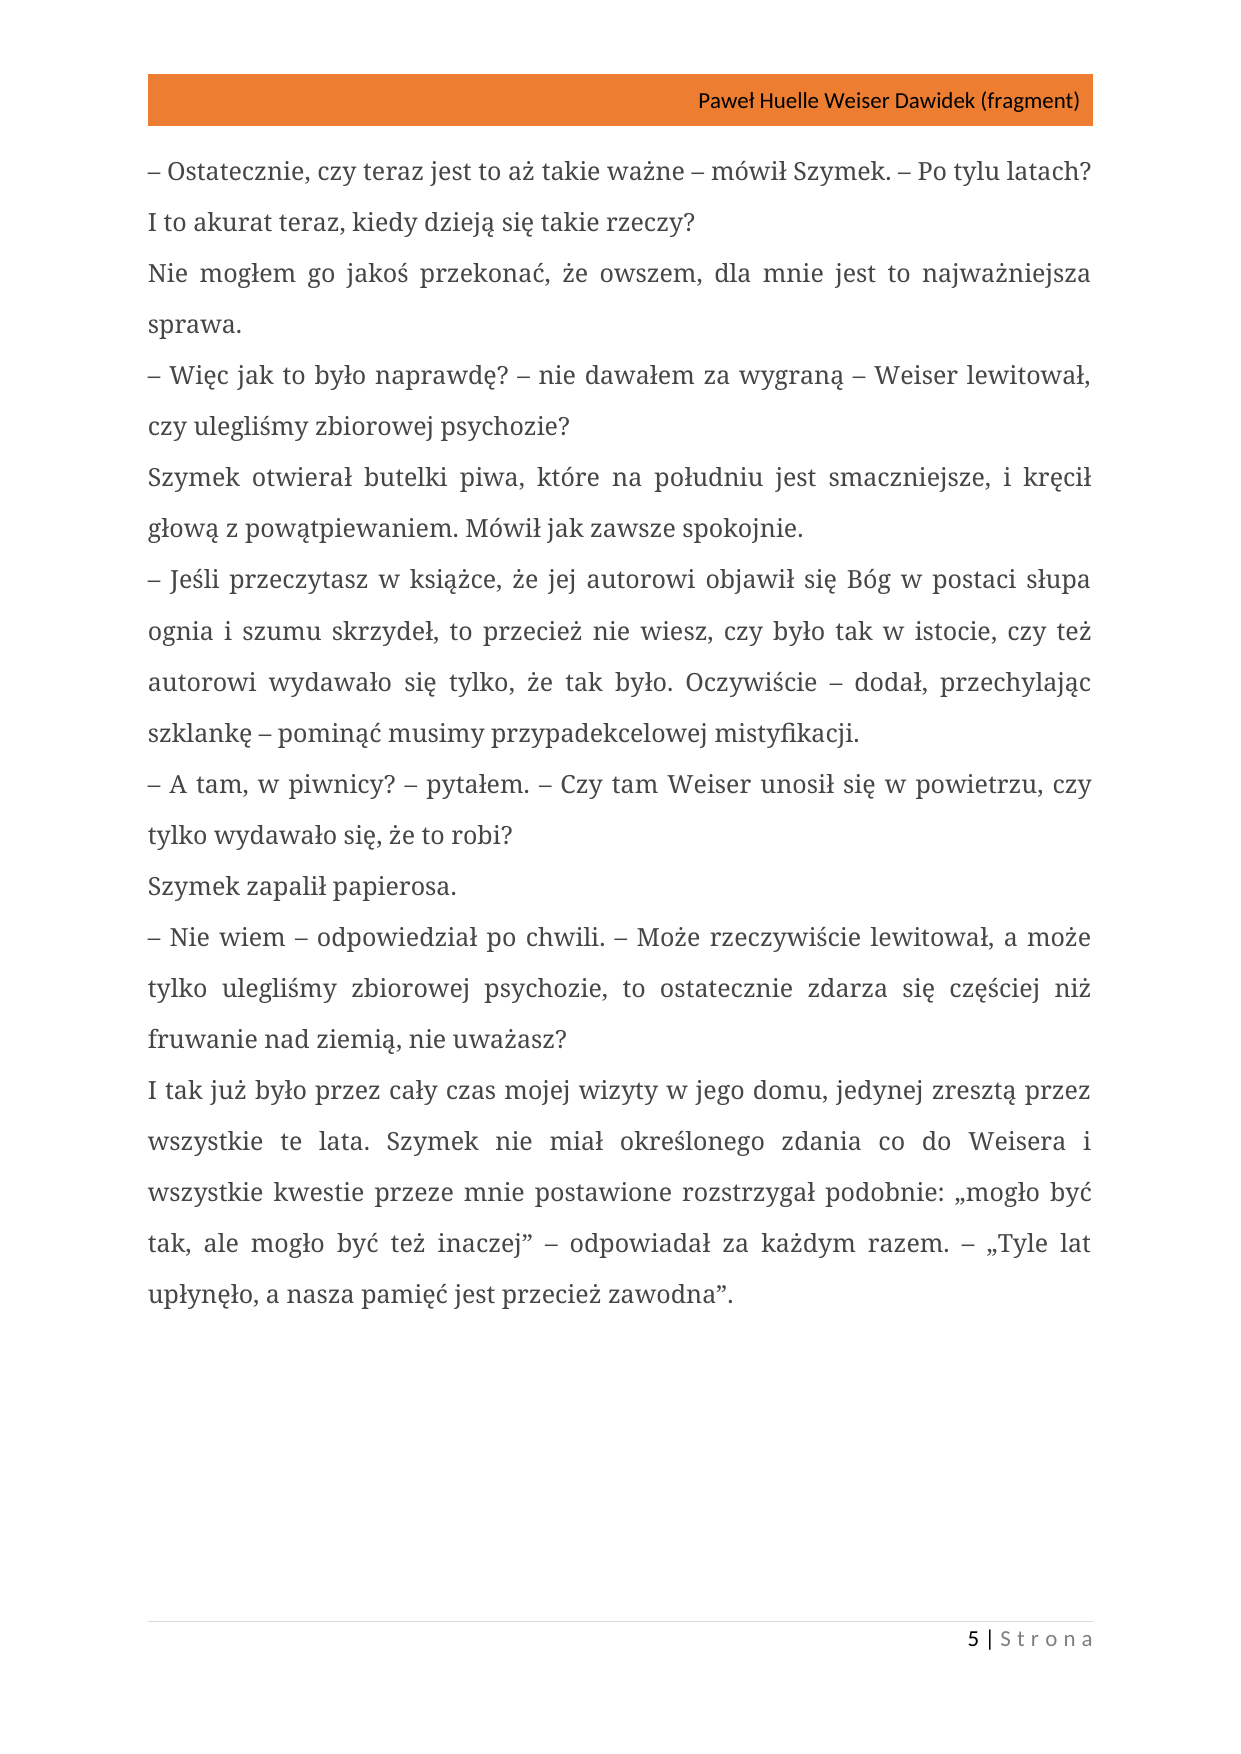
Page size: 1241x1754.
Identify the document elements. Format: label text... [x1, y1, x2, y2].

text Nie mogłem go jakoś przekonać, że owszem, dla mnie jest to najważniejsza sprawa. [148, 256, 1093, 341]
text – Ostatecznie, czy teraz jest to aż takie ważne – mówił Szymek. – Po tylu latach? I to akurat teraz, kiedy dzieją się takie rzeczy? [148, 154, 1093, 239]
text I tak już było przez cały czas mojej wizyty w jego domu, jedynej zresztą przez wszystkie te lata. Szymek nie miał określonego zdania co do Weisera i wszystkie kwestie przeze mnie postawione rozstrzygał podobnie: „mogło być tak, ale mogło być też inaczej” – odpowiadał za każdym razem. – „Tyle lat upłynęło, a nasza pamięć jest przecież zawodna”. [148, 1072, 1093, 1311]
text – Więc jak to było naprawdę? – nie dawałem za wygraną – Weiser lewitował, czy ulegliśmy zbiorowej psychozie? [148, 358, 1093, 443]
text – Jeśli przeczytasz w książce, że jej autorowi objawił się Bóg w postaci słupa ognia i szumu skrzydeł, to przecież nie wiesz, czy było tak w istocie, czy też autorowi wydawało się tylko, że tak było. Oczywiście – dodał, przechylając szklankę – pominąć musimy przypadekcelowej mistyfikacji. [148, 562, 1093, 749]
text Szymek zapalił papierosa. [148, 868, 1093, 902]
text – Nie wiem – odpowiedział po chwili. – Może rzeczywiście lewitował, a może tylko ulegliśmy zbiorowej psychozie, to ostatecznie zdarza się częściej niż fruwanie nad ziemią, nie uważasz? [148, 919, 1093, 1056]
text Szymek otwierał butelki piwa, które na południu jest smaczniejsze, i kręcił głową z powątpiewaniem. Mówił jak zawsze spokojnie. [148, 460, 1093, 545]
text – A tam, w piwnicy? – pytałem. – Czy tam Weiser unosił się w powietrzu, czy tylko wydawało się, że to robi? [148, 766, 1093, 851]
